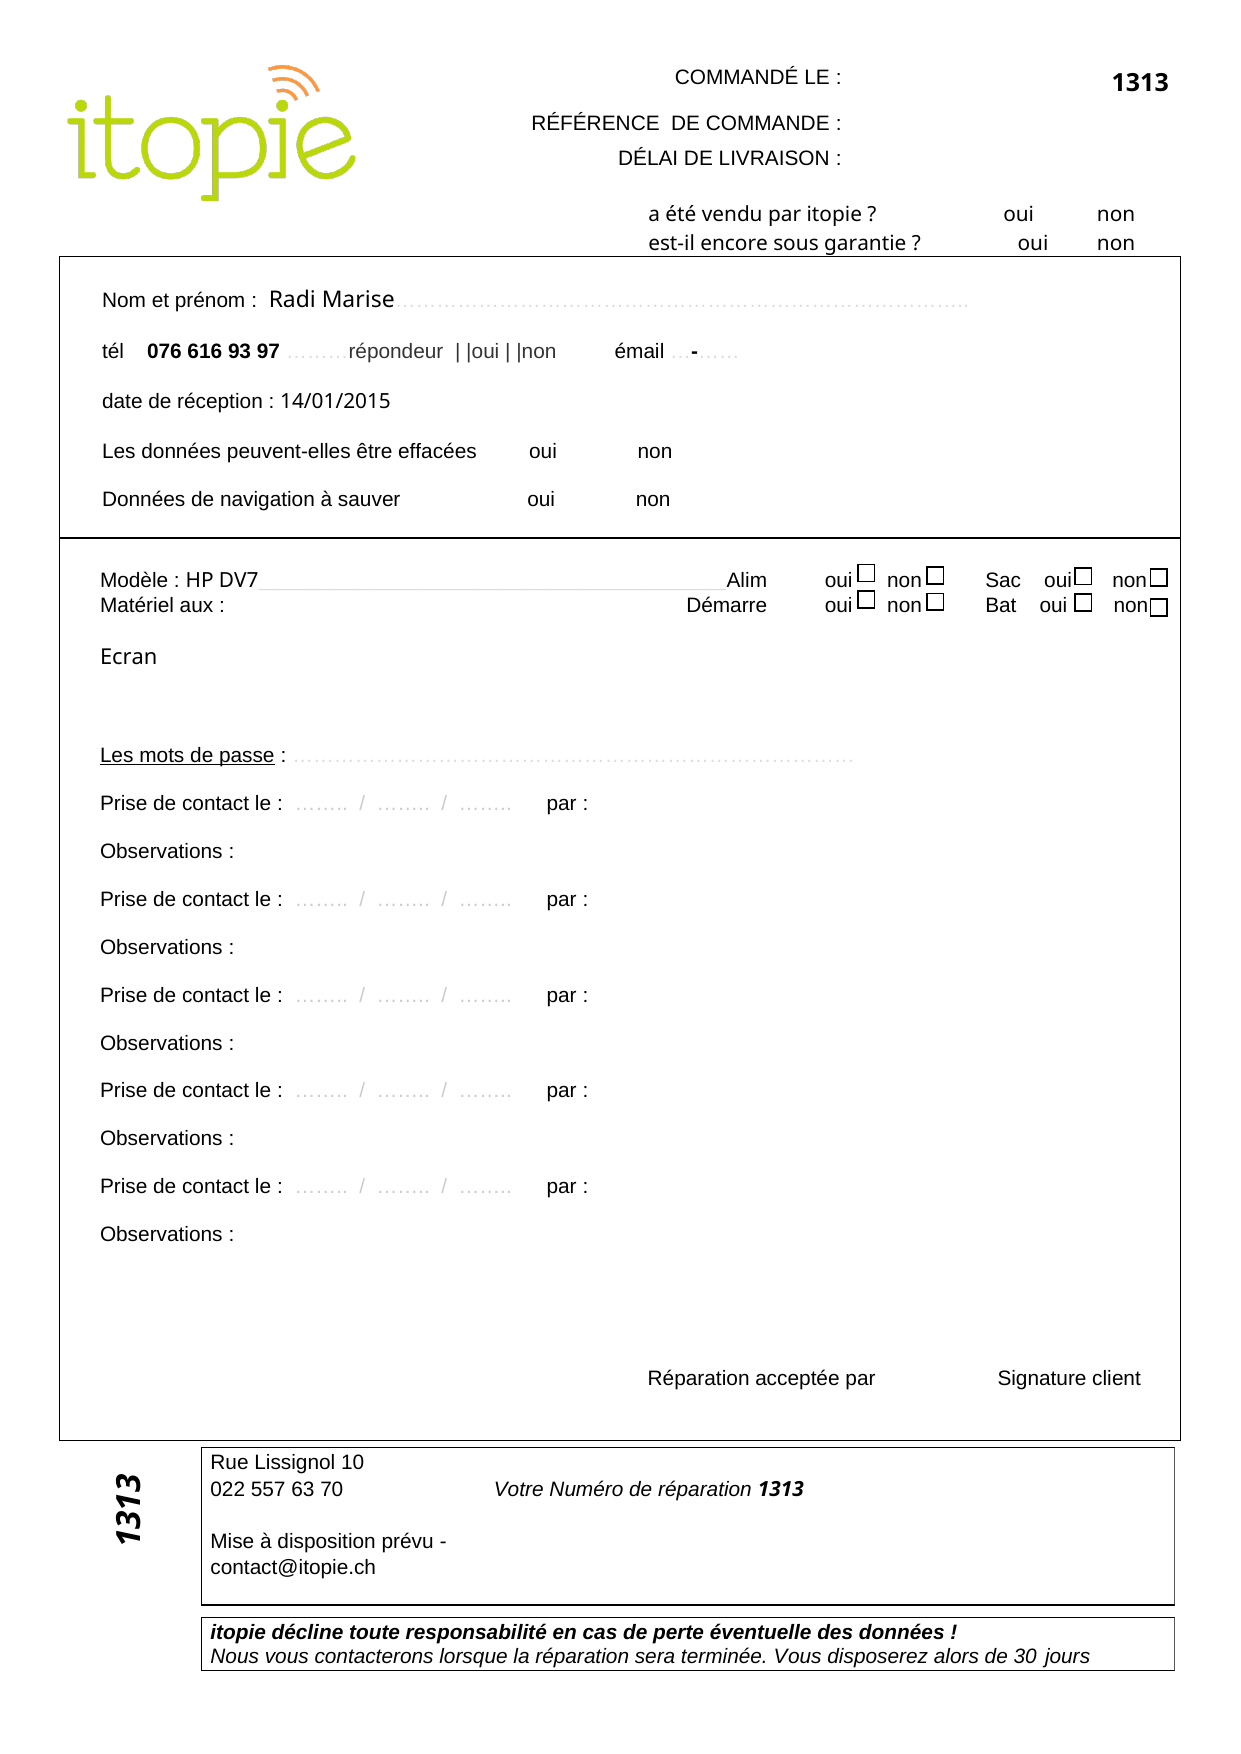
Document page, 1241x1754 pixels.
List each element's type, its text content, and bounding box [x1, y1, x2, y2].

text Observations : [60, 836, 1180, 863]
table_header Rue Lissignol 10 022 557 63 70 Votre Numéro de réparation 1313 Mise à disposition prévu - contact@itopie.ch [195, 1441, 1180, 1611]
text Modèle : HP DV7 Alim oui non Sac oui non [879, 562, 925, 590]
table_cell [847, 140, 1180, 175]
text Prise de contact le : …….. / …….. / …….. par : [60, 883, 1180, 911]
text Les mots de passe : ……………………………………………………………………… [60, 740, 1180, 767]
text a été vendu par itopie ? oui non [59, 199, 1181, 228]
text est-il encore sous garantie ? oui non [59, 228, 1181, 256]
table_header 1313 [59, 1441, 195, 1677]
text Modèle : HP DV7 Alim oui non Sac oui non [948, 562, 1180, 590]
table_cell RÉFÉRENCE DE COMMANDE : [490, 105, 847, 140]
text Matériel aux : Démarre oui non Bat oui non [60, 590, 1180, 617]
text Données de navigation à sauver oui non [60, 484, 1180, 511]
text Ecran [60, 638, 1180, 671]
text tél 076 616 93 97 ………répondeur | |oui | |non émail …-…… [60, 335, 1180, 362]
table_header COMMANDÉ LE : [490, 59, 847, 104]
text Prise de contact le : …….. / …….. / …….. par : [60, 1171, 1180, 1198]
text Observations : [60, 1123, 1180, 1150]
text date de réception : 14/01/2015 [60, 383, 1180, 415]
table_header 1313 [847, 59, 1180, 104]
table_cell [847, 105, 1180, 140]
table_cell itopie décline toute responsabilité en cas de perte éventuelle des données ! Nous vous contacterons lorsque la réparation sera terminée. Vous disposerez alors de 30 jours [195, 1611, 1180, 1677]
picture [67, 65, 356, 201]
text Les données peuvent-elles être effacées oui non [60, 436, 1180, 463]
text Prise de contact le : …….. / …….. / …….. par : [60, 788, 1180, 815]
text Observations : [60, 1027, 1180, 1054]
text Prise de contact le : …….. / …….. / …….. par : [60, 1075, 1180, 1102]
text Observations : [60, 1219, 1180, 1246]
table_cell DÉLAI DE LIVRAISON : [490, 140, 847, 175]
text Réparation acceptée par Signature client [60, 1363, 1180, 1390]
text Observations : [60, 931, 1180, 958]
text Prise de contact le : …….. / …….. / …….. par : [60, 979, 1180, 1006]
text Nom et prénom : Radi Marise……………………………………………………………………….. [60, 280, 1180, 314]
text Modèle : HP DV7 Alim oui non Sac oui non [60, 562, 856, 590]
